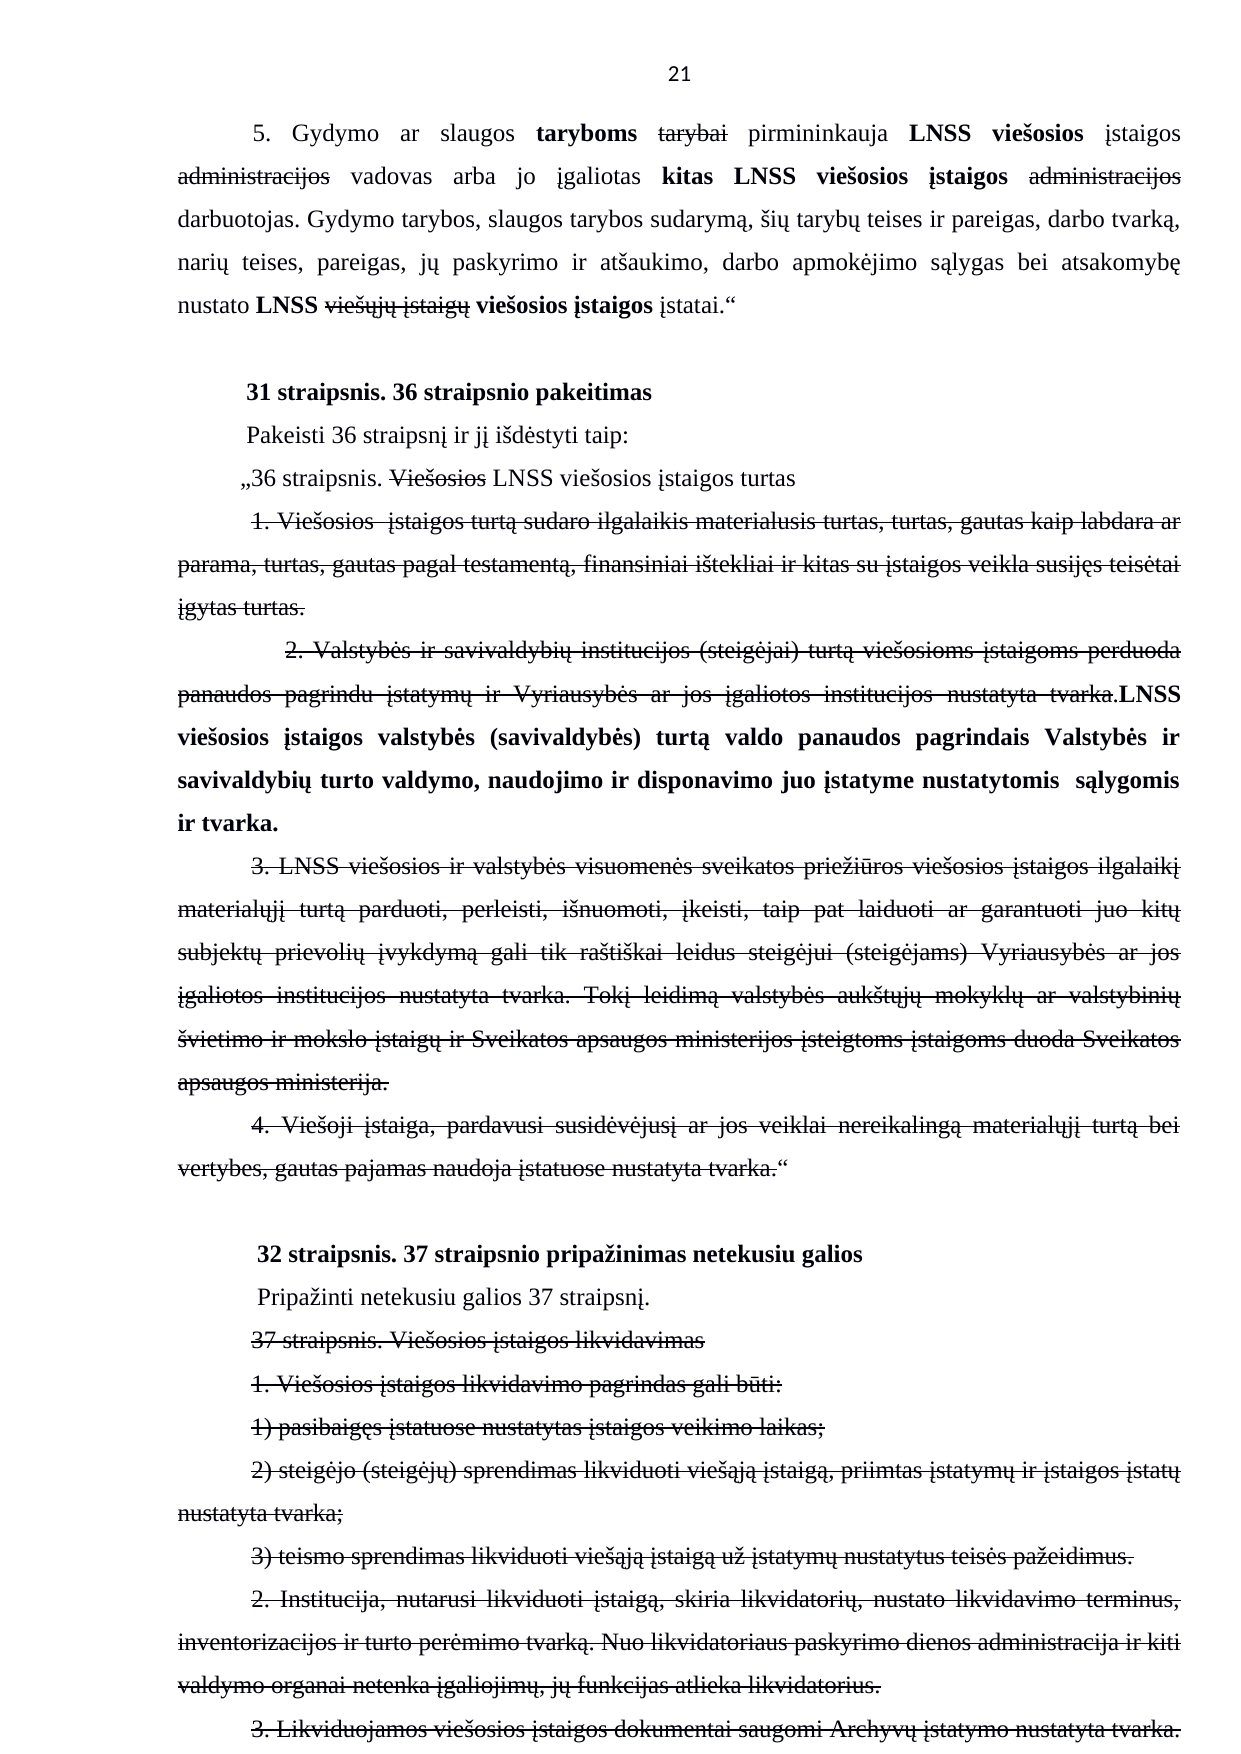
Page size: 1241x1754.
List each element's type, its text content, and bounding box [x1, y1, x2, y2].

text 1. Viešosios įstaigos turtą sudaro ilgalaikis materialusis turtas, turtas, gautas kaip labdara ar parama, turtas, gautas pagal testamentą, finansiniai ištekliai ir kitas su įstaigos veikla susijęs teisėtai įgytas turtas. [177, 506, 1181, 565]
text „36 straipsnis. Viešosios LNSS viešosios įstaigos turtas [177, 463, 1181, 492]
text 4. Viešoji įstaiga, pardavusi susidėvėjusį ar jos veiklai nereikalingą materialųjį turtą bei vertybes, gautas pajamas naudoja įstatuose nustatyta tvarka.“ [177, 1110, 1181, 1182]
text 3. LNSS viešosios ir valstybės visuomenės sveikatos priežiūros viešosios įstaigos ilgalaikį materialųjį turtą parduoti, perleisti, išnuomoti, įkeisti, taip pat laiduoti ar garantuoti juo kitų subjektų prievolių įvykdymą gali tik raštiškai leidus steigėjui (steigėjams) Vyriausybės ar jos įgaliotos institucijos nustatyta tvarka. Tokį leidimą valstybės aukštųjų mokyklų ar valstybinių švietimo ir mokslo įstaigų ir Sveikatos apsaugos ministerijos įsteigtoms įstaigoms duoda Sveikatos apsaugos ministerija. [177, 997, 1181, 1039]
text 2. Institucija, nutarusi likviduoti įstaigą, skiria likvidatorių, nustato likvidavimo terminus, inventorizacijos ir turto perėmimo tvarką. Nuo likvidatoriaus paskyrimo dienos administracija ir kiti valdymo organai netenka įgaliojimų, jų funkcijas atlieka likvidatorius. [177, 1644, 1181, 1699]
text Pakeisti 36 straipsnį ir jį išdėstyti taip: [177, 420, 1181, 449]
text 5. Gydymo ar slaugos taryboms tarybai pirmininkauja LNSS viešosios įstaigos administracijos vadovas arba jo įgaliotas kitas LNSS viešosios įstaigos administracijos darbuotojas. Gydymo tarybos, slaugos tarybos sudarymą, šių tarybų teises ir pareigas, darbo tvarką, narių teises, pareigas, jų paskyrimo ir atšaukimo, darbo apmokėjimo sąlygas bei atsakomybę nustato LNSS viešųjų įstaigų viešosios įstaigos įstatai.“ [177, 118, 1181, 319]
text 1) pasibaigęs įstatuose nustatytas įstaigos veikimo laikas; [177, 1412, 1181, 1441]
text 32 straipsnis. 37 straipsnio pripažinimas netekusiu galios [177, 1239, 1181, 1268]
text 37 straipsnis. Viešosios įstaigos likvidavimas [177, 1326, 1181, 1354]
text 1. Viešosios įstaigos likvidavimo pagrindas gali būti: [177, 1369, 1181, 1397]
text 3) teismo sprendimas likviduoti viešąją įstaigą už įstatymų nustatytus teisės pažeidimus. [177, 1541, 1181, 1570]
text 3. Likviduojamos viešosios įstaigos dokumentai saugomi Archyvų įstatymo nustatyta tvarka. [177, 1714, 1181, 1742]
text 3. LNSS viešosios ir valstybės visuomenės sveikatos priežiūros viešosios įstaigos ilgalaikį materialųjį turtą parduoti, perleisti, išnuomoti, įkeisti, taip pat laiduoti ar garantuoti juo kitų subjektų prievolių įvykdymą gali tik raštiškai leidus steigėjui (steigėjams) Vyriausybės ar jos įgaliotos institucijos nustatyta tvarka. Tokį leidimą valstybės aukštųjų mokyklų ar valstybinių švietimo ir mokslo įstaigų ir Sveikatos apsaugos ministerijos įsteigtoms įstaigoms duoda Sveikatos apsaugos ministerija. [177, 911, 1181, 953]
text 3. LNSS viešosios ir valstybės visuomenės sveikatos priežiūros viešosios įstaigos ilgalaikį materialųjį turtą parduoti, perleisti, išnuomoti, įkeisti, taip pat laiduoti ar garantuoti juo kitų subjektų prievolių įvykdymą gali tik raštiškai leidus steigėjui (steigėjams) Vyriausybės ar jos įgaliotos institucijos nustatyta tvarka. Tokį leidimą valstybės aukštųjų mokyklų ar valstybinių švietimo ir mokslo įstaigų ir Sveikatos apsaugos ministerijos įsteigtoms įstaigoms duoda Sveikatos apsaugos ministerija. [177, 851, 1181, 910]
text 3. LNSS viešosios ir valstybės visuomenės sveikatos priežiūros viešosios įstaigos ilgalaikį materialųjį turtą parduoti, perleisti, išnuomoti, įkeisti, taip pat laiduoti ar garantuoti juo kitų subjektų prievolių įvykdymą gali tik raštiškai leidus steigėjui (steigėjams) Vyriausybės ar jos įgaliotos institucijos nustatyta tvarka. Tokį leidimą valstybės aukštųjų mokyklų ar valstybinių švietimo ir mokslo įstaigų ir Sveikatos apsaugos ministerijos įsteigtoms įstaigoms duoda Sveikatos apsaugos ministerija. [177, 954, 1181, 996]
text 2. Institucija, nutarusi likviduoti įstaigą, skiria likvidatorių, nustato likvidavimo terminus, inventorizacijos ir turto perėmimo tvarką. Nuo likvidatoriaus paskyrimo dienos administracija ir kiti valdymo organai netenka įgaliojimų, jų funkcijas atlieka likvidatorius. [177, 1584, 1181, 1643]
text 2) steigėjo (steigėjų) sprendimas likviduoti viešąją įstaigą, priimtas įstatymų ir įstaigos įstatų nustatyta tvarka; [177, 1455, 1181, 1527]
text 3. LNSS viešosios ir valstybės visuomenės sveikatos priežiūros viešosios įstaigos ilgalaikį materialųjį turtą parduoti, perleisti, išnuomoti, įkeisti, taip pat laiduoti ar garantuoti juo kitų subjektų prievolių įvykdymą gali tik raštiškai leidus steigėjui (steigėjams) Vyriausybės ar jos įgaliotos institucijos nustatyta tvarka. Tokį leidimą valstybės aukštųjų mokyklų ar valstybinių švietimo ir mokslo įstaigų ir Sveikatos apsaugos ministerijos įsteigtoms įstaigoms duoda Sveikatos apsaugos ministerija. [177, 1040, 1181, 1096]
text 2. Valstybės ir savivaldybių institucijos (steigėjai) turtą viešosioms įstaigoms perduoda panaudos pagrindu įstatymų ir Vyriausybės ar jos įgaliotos institucijos nustatyta tvarka.LNSS viešosios įstaigos valstybės (savivaldybės) turtą valdo panaudos pagrindais Valstybės ir savivaldybių turto valdymo, naudojimo ir disponavimo juo įstatyme nustatytomis sąlygomis ir tvarka. [177, 636, 1181, 837]
text 31 straipsnis. 36 straipsnio pakeitimas [177, 377, 1181, 406]
text Pripažinti netekusiu galios 37 straipsnį. [177, 1282, 1181, 1311]
text 1. Viešosios įstaigos turtą sudaro ilgalaikis materialusis turtas, turtas, gautas kaip labdara ar parama, turtas, gautas pagal testamentą, finansiniai ištekliai ir kitas su įstaigos veikla susijęs teisėtai įgytas turtas. [177, 566, 1181, 621]
